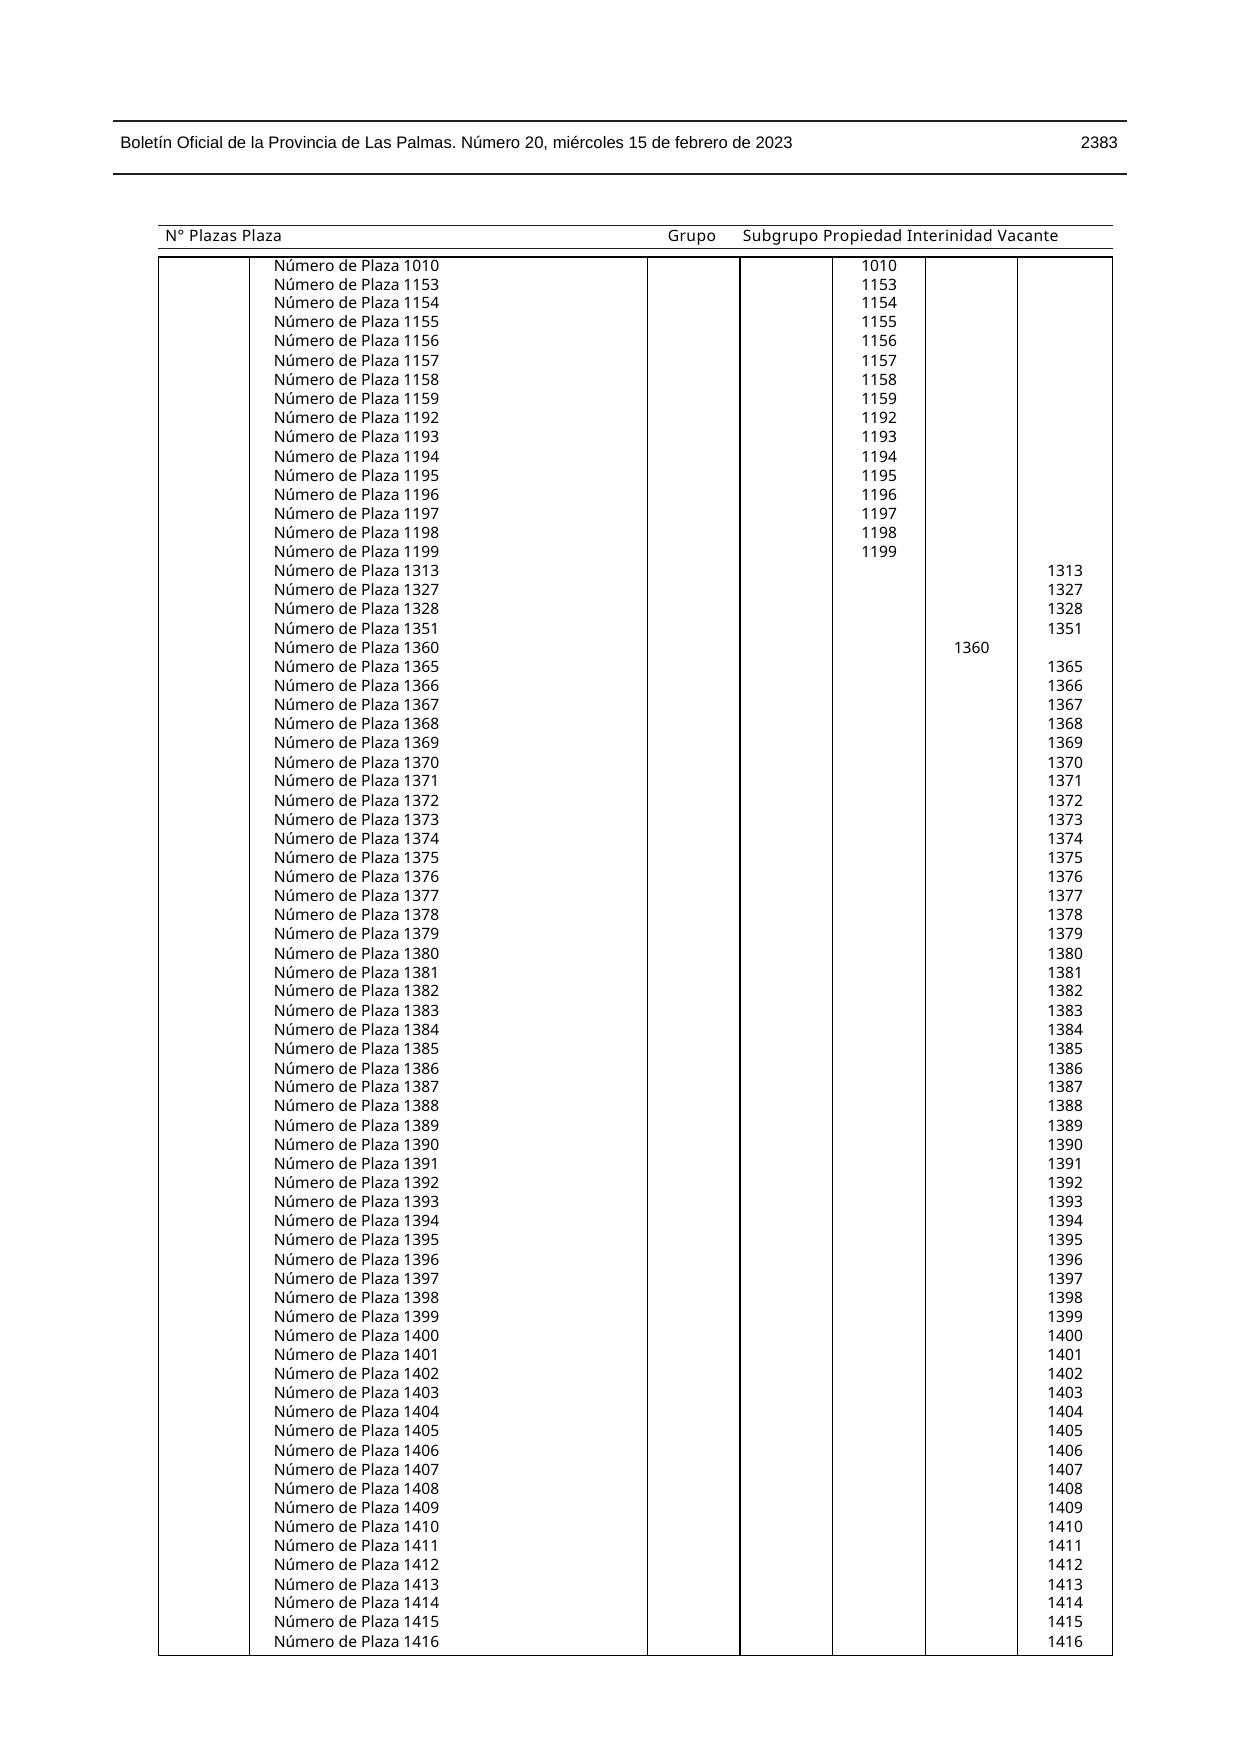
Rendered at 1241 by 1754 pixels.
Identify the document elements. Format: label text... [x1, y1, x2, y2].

table_cell [741, 849, 832, 868]
table_cell [648, 1384, 739, 1402]
table_cell [159, 1135, 249, 1154]
table_cell [741, 1135, 832, 1154]
table_cell Número de Plaza 1393 [250, 1193, 647, 1211]
table_cell [159, 1499, 249, 1517]
table_cell [741, 428, 832, 447]
table_cell Número de Plaza 1380 [250, 944, 647, 963]
table_cell [159, 505, 249, 523]
table_cell [926, 370, 1017, 389]
table_cell [159, 944, 249, 963]
table_cell [741, 753, 832, 772]
table_cell [833, 1460, 925, 1479]
table_cell [648, 600, 739, 619]
table_cell [741, 1250, 832, 1269]
table_cell [833, 1594, 925, 1612]
table_cell 1195 [833, 466, 925, 485]
table_cell [741, 313, 832, 332]
table_cell [1018, 639, 1112, 657]
table_header [926, 258, 1017, 275]
table_cell [741, 505, 832, 523]
table_cell [741, 1211, 832, 1231]
table_cell [741, 1536, 832, 1555]
table_cell [741, 1001, 832, 1020]
table_cell [926, 1613, 1017, 1632]
table_cell [648, 1231, 739, 1250]
table_cell Número de Plaza 1370 [250, 753, 647, 772]
table_cell [926, 447, 1017, 466]
table_cell [926, 1575, 1017, 1594]
table_cell [741, 1460, 832, 1479]
table_cell [833, 1613, 925, 1632]
table_cell [741, 1097, 832, 1116]
table_cell [926, 581, 1017, 599]
table_cell 1388 [1018, 1097, 1112, 1116]
table_cell Número de Plaza 1351 [250, 619, 647, 638]
table_cell [833, 887, 925, 905]
table_cell 1383 [1018, 1001, 1112, 1020]
table_cell [159, 925, 249, 944]
table_cell [833, 1441, 925, 1460]
table_cell [833, 964, 925, 982]
table_cell [159, 1116, 249, 1135]
table_cell Número de Plaza 1376 [250, 868, 647, 887]
table_cell 1408 [1018, 1479, 1112, 1498]
table_cell [1018, 505, 1112, 523]
table_cell Número de Plaza 1384 [250, 1020, 647, 1039]
table_cell [741, 1403, 832, 1421]
table_cell [833, 676, 925, 695]
table_cell Número de Plaza 1406 [250, 1441, 647, 1460]
table_cell [926, 600, 1017, 619]
table_cell 1391 [1018, 1155, 1112, 1173]
table_cell [159, 600, 249, 619]
table_cell [741, 639, 832, 657]
table_cell 1404 [1018, 1403, 1112, 1421]
table_cell 1369 [1018, 734, 1112, 753]
table_cell Número de Plaza 1413 [250, 1575, 647, 1594]
table_cell [926, 1211, 1017, 1231]
table_cell [648, 313, 739, 332]
table_cell Número de Plaza 1367 [250, 695, 647, 715]
table_cell [833, 1403, 925, 1421]
table_cell [648, 294, 739, 312]
table_cell 1415 [1018, 1613, 1112, 1632]
table_cell [159, 543, 249, 561]
table_cell Número de Plaza 1374 [250, 830, 647, 848]
table_cell [926, 734, 1017, 753]
table_cell [926, 1308, 1017, 1326]
table_cell Número de Plaza 1365 [250, 658, 647, 676]
table_cell 1380 [1018, 944, 1112, 963]
table_cell [159, 332, 249, 351]
table_cell [926, 1020, 1017, 1039]
table_cell [159, 1078, 249, 1097]
table_cell [926, 772, 1017, 791]
table_cell [648, 639, 739, 657]
table_cell [833, 600, 925, 619]
table_cell Número de Plaza 1194 [250, 447, 647, 466]
table_cell [159, 1479, 249, 1498]
table_cell [1018, 447, 1112, 466]
table_cell Número de Plaza 1401 [250, 1345, 647, 1364]
table_cell 1368 [1018, 715, 1112, 734]
table_cell 1394 [1018, 1211, 1112, 1231]
table_cell 1402 [1018, 1364, 1112, 1383]
table_cell [159, 1059, 249, 1078]
table_cell [926, 925, 1017, 944]
table_cell Número de Plaza 1407 [250, 1460, 647, 1479]
table_cell Número de Plaza 1411 [250, 1536, 647, 1555]
table_cell 1377 [1018, 887, 1112, 905]
table_cell [648, 1020, 739, 1039]
table_cell [648, 409, 739, 427]
table_cell [1018, 466, 1112, 485]
table_cell 1399 [1018, 1308, 1112, 1326]
table_cell [648, 1555, 739, 1575]
table_cell [833, 1231, 925, 1250]
table_cell [648, 332, 739, 351]
table_cell [648, 905, 739, 925]
table_cell [741, 830, 832, 848]
table_cell Número de Plaza 1369 [250, 734, 647, 753]
table_cell [833, 1001, 925, 1020]
table_cell [1018, 390, 1112, 408]
table_cell [926, 390, 1017, 408]
table_cell [741, 658, 832, 676]
table_cell [741, 791, 832, 810]
table_cell Número de Plaza 1415 [250, 1613, 647, 1632]
table_cell [648, 887, 739, 905]
table_cell [741, 1308, 832, 1326]
table_cell Número de Plaza 1158 [250, 370, 647, 389]
table_cell [159, 772, 249, 791]
table_cell [648, 561, 739, 581]
table_cell [833, 658, 925, 676]
table_cell Número de Plaza 1155 [250, 313, 647, 332]
table_cell [648, 275, 739, 294]
table_cell [926, 1174, 1017, 1192]
table_cell [926, 1289, 1017, 1307]
table_cell Número de Plaza 1392 [250, 1174, 647, 1192]
table_cell [159, 1536, 249, 1555]
table_cell 1193 [833, 428, 925, 447]
table_cell Número de Plaza 1381 [250, 964, 647, 982]
table_cell [159, 1421, 249, 1441]
table_cell [648, 390, 739, 408]
table_cell [926, 619, 1017, 638]
table_cell [926, 1155, 1017, 1173]
table_cell 1397 [1018, 1269, 1112, 1288]
table_cell [926, 1364, 1017, 1383]
table_cell [159, 1613, 249, 1632]
table_cell [648, 715, 739, 734]
table_cell 1407 [1018, 1460, 1112, 1479]
table_cell [159, 1594, 249, 1612]
table_cell [741, 810, 832, 829]
table_cell [159, 905, 249, 925]
table_cell [159, 868, 249, 887]
table_cell [833, 1499, 925, 1517]
table_cell [648, 1116, 739, 1135]
table_cell Número de Plaza 1389 [250, 1116, 647, 1135]
table_cell [833, 1632, 925, 1655]
table_cell Número de Plaza 1196 [250, 485, 647, 504]
table_cell [741, 1421, 832, 1441]
table_cell Número de Plaza 1193 [250, 428, 647, 447]
table_cell 1374 [1018, 830, 1112, 848]
table_cell [741, 905, 832, 925]
table_cell Número de Plaza 1405 [250, 1421, 647, 1441]
table_cell [159, 351, 249, 370]
table_cell [741, 1479, 832, 1498]
table_cell [159, 676, 249, 695]
table_cell Número de Plaza 1198 [250, 523, 647, 542]
table_cell 1400 [1018, 1326, 1112, 1345]
table_cell [159, 1308, 249, 1326]
table_cell Número de Plaza 1390 [250, 1135, 647, 1154]
table_cell [833, 1040, 925, 1059]
table_cell [741, 1155, 832, 1173]
table_cell [926, 1632, 1017, 1655]
table_cell [648, 1078, 739, 1097]
table_cell [159, 275, 249, 294]
table_cell [926, 1250, 1017, 1269]
table_cell [741, 1289, 832, 1307]
table_cell Número de Plaza 1197 [250, 505, 647, 523]
table_cell [648, 1211, 739, 1231]
table_cell [159, 1403, 249, 1421]
table_cell [648, 1193, 739, 1211]
table_cell [648, 485, 739, 504]
table_cell [741, 676, 832, 695]
table_cell [741, 925, 832, 944]
table_cell Número de Plaza 1408 [250, 1479, 647, 1498]
table_cell Número de Plaza 1313 [250, 561, 647, 581]
table_cell [833, 830, 925, 848]
table_cell 1396 [1018, 1250, 1112, 1269]
table_cell 1386 [1018, 1059, 1112, 1078]
table_cell [926, 658, 1017, 676]
table_cell [648, 351, 739, 370]
table_cell [159, 1384, 249, 1402]
table_cell 1155 [833, 313, 925, 332]
table_cell [159, 1250, 249, 1269]
table_cell [648, 791, 739, 810]
table_cell [648, 1421, 739, 1441]
table_cell [648, 868, 739, 887]
table_cell [1018, 351, 1112, 370]
table_cell [833, 1345, 925, 1364]
table_cell [159, 1174, 249, 1192]
table_cell [159, 1460, 249, 1479]
table_cell [648, 753, 739, 772]
table_cell 1198 [833, 523, 925, 542]
table_cell Número de Plaza 1409 [250, 1499, 647, 1517]
table_cell [926, 409, 1017, 427]
table_cell [648, 1345, 739, 1364]
table_cell [926, 695, 1017, 715]
table_cell [741, 1499, 832, 1517]
table_cell [648, 1269, 739, 1288]
table_cell [833, 1020, 925, 1039]
table_cell [648, 964, 739, 982]
table_cell 1390 [1018, 1135, 1112, 1154]
table_cell [833, 1193, 925, 1211]
table_cell [648, 1155, 739, 1173]
table_cell 1313 [1018, 561, 1112, 581]
table_cell [926, 753, 1017, 772]
table_cell 1153 [833, 275, 925, 294]
table_cell [926, 810, 1017, 829]
table_cell [833, 1097, 925, 1116]
table_cell [926, 428, 1017, 447]
table_cell Número de Plaza 1371 [250, 772, 647, 791]
table_cell [1018, 428, 1112, 447]
table_cell Número de Plaza 1386 [250, 1059, 647, 1078]
table_cell [159, 1097, 249, 1116]
table_cell [648, 925, 739, 944]
table_header [1018, 258, 1112, 275]
table_cell [648, 1594, 739, 1612]
table_cell [833, 925, 925, 944]
table_cell [926, 676, 1017, 695]
table_cell [159, 485, 249, 504]
table_cell [926, 505, 1017, 523]
table_cell [741, 370, 832, 389]
table_cell [926, 523, 1017, 542]
table_header [648, 258, 739, 275]
table_cell Número de Plaza 1388 [250, 1097, 647, 1116]
table_cell 1392 [1018, 1174, 1112, 1192]
table_cell [648, 1097, 739, 1116]
table_cell [741, 1231, 832, 1250]
table_cell 1409 [1018, 1499, 1112, 1517]
table_cell [159, 1364, 249, 1383]
table_cell [741, 1364, 832, 1383]
table_cell [926, 1421, 1017, 1441]
table_cell Número de Plaza 1399 [250, 1308, 647, 1326]
table_cell [159, 561, 249, 581]
table_cell 1416 [1018, 1632, 1112, 1655]
table_cell [648, 1250, 739, 1269]
table_cell [833, 1555, 925, 1575]
table_cell [741, 581, 832, 599]
table_cell [833, 1479, 925, 1498]
table_cell [648, 581, 739, 599]
table_cell Número de Plaza 1391 [250, 1155, 647, 1173]
table_cell [159, 753, 249, 772]
table_cell [741, 275, 832, 294]
table_cell [833, 1536, 925, 1555]
table_cell 1327 [1018, 581, 1112, 599]
table_cell [159, 1575, 249, 1594]
table_cell [741, 1594, 832, 1612]
table_cell Número de Plaza 1157 [250, 351, 647, 370]
table_cell 1379 [1018, 925, 1112, 944]
table_cell 1387 [1018, 1078, 1112, 1097]
table_cell [648, 658, 739, 676]
table_cell [926, 1097, 1017, 1116]
table_cell [159, 1518, 249, 1536]
table_cell [648, 772, 739, 791]
table_cell [648, 370, 739, 389]
table_cell 1382 [1018, 982, 1112, 1001]
table_cell 1378 [1018, 905, 1112, 925]
table_cell [741, 1632, 832, 1655]
table_cell [926, 275, 1017, 294]
table_cell [926, 1040, 1017, 1059]
table_cell [741, 1269, 832, 1288]
table_cell [741, 1384, 832, 1402]
table_cell [648, 1289, 739, 1307]
table_cell [833, 1421, 925, 1441]
table_cell Número de Plaza 1153 [250, 275, 647, 294]
table_cell [741, 1345, 832, 1364]
table_cell [833, 1384, 925, 1402]
table_cell [926, 1116, 1017, 1135]
table_cell [926, 964, 1017, 982]
table_cell Número de Plaza 1373 [250, 810, 647, 829]
table_cell [741, 887, 832, 905]
table_cell [159, 409, 249, 427]
table_cell [833, 1364, 925, 1383]
table_cell [159, 581, 249, 599]
table_cell Número de Plaza 1385 [250, 1040, 647, 1059]
table_cell [648, 676, 739, 695]
table_cell [159, 810, 249, 829]
table_cell 1393 [1018, 1193, 1112, 1211]
table_cell [926, 294, 1017, 312]
table_cell 1375 [1018, 849, 1112, 868]
table_cell 1381 [1018, 964, 1112, 982]
table_cell [648, 428, 739, 447]
table_cell Número de Plaza 1192 [250, 409, 647, 427]
table_cell 1414 [1018, 1594, 1112, 1612]
table_cell [648, 505, 739, 523]
table_cell [1018, 294, 1112, 312]
table_cell [926, 1555, 1017, 1575]
table_cell [648, 1441, 739, 1460]
table_cell [648, 849, 739, 868]
table_cell [741, 715, 832, 734]
table_cell [648, 543, 739, 561]
table_cell [648, 466, 739, 485]
table_cell [833, 1059, 925, 1078]
table_cell [159, 715, 249, 734]
table_cell 1360 [926, 639, 1017, 657]
table_cell [159, 1001, 249, 1020]
table_cell [926, 791, 1017, 810]
table_cell [648, 619, 739, 638]
table_cell [833, 1518, 925, 1536]
table_cell [648, 1518, 739, 1536]
table_cell 1192 [833, 409, 925, 427]
table_cell 1412 [1018, 1555, 1112, 1575]
table_cell [159, 658, 249, 676]
table_cell [648, 1460, 739, 1479]
table_cell [741, 1613, 832, 1632]
table_cell [648, 1174, 739, 1192]
table_cell [926, 944, 1017, 963]
text N° Plazas Plaza Grupo Subgrupo Propiedad Interinidad Vacante [165, 226, 1127, 245]
table_cell [648, 1308, 739, 1326]
table_cell 1158 [833, 370, 925, 389]
table_cell Número de Plaza 1400 [250, 1326, 647, 1345]
table_cell 1398 [1018, 1289, 1112, 1307]
table_cell Número de Plaza 1368 [250, 715, 647, 734]
table_cell [1018, 409, 1112, 427]
table_cell [159, 370, 249, 389]
table_cell Número de Plaza 1394 [250, 1211, 647, 1231]
table_cell Número de Plaza 1360 [250, 639, 647, 657]
table_cell [833, 561, 925, 581]
table_cell [926, 1326, 1017, 1345]
table_cell 1373 [1018, 810, 1112, 829]
table_cell [159, 734, 249, 753]
table_cell [648, 944, 739, 963]
table_cell [926, 1536, 1017, 1555]
table_cell Número de Plaza 1387 [250, 1078, 647, 1097]
table_header 1010 [833, 258, 925, 275]
table_cell [833, 753, 925, 772]
table_cell [926, 313, 1017, 332]
table_cell [926, 1384, 1017, 1402]
table_cell [159, 466, 249, 485]
table_cell [926, 1345, 1017, 1364]
table_cell [833, 944, 925, 963]
table_cell 1411 [1018, 1536, 1112, 1555]
table_cell [648, 1536, 739, 1555]
table_cell Número de Plaza 1195 [250, 466, 647, 485]
table_cell [159, 1326, 249, 1345]
table_cell Número de Plaza 1404 [250, 1403, 647, 1421]
table_cell [741, 1193, 832, 1211]
table_cell [741, 1116, 832, 1135]
table_cell [741, 982, 832, 1001]
table_cell [159, 1632, 249, 1655]
table_cell Número de Plaza 1396 [250, 1250, 647, 1269]
table_cell [833, 619, 925, 638]
table_cell [833, 791, 925, 810]
table_cell 1328 [1018, 600, 1112, 619]
table_cell [833, 1155, 925, 1173]
table_cell [648, 447, 739, 466]
table_cell [159, 294, 249, 312]
table_cell 1366 [1018, 676, 1112, 695]
table_cell [926, 1001, 1017, 1020]
table_cell [926, 1403, 1017, 1421]
table_cell [741, 561, 832, 581]
table_cell [741, 600, 832, 619]
table_cell [741, 734, 832, 753]
table_cell [741, 1441, 832, 1460]
table_cell Número de Plaza 1402 [250, 1364, 647, 1383]
table_cell [741, 523, 832, 542]
table_cell [741, 772, 832, 791]
table_cell [159, 619, 249, 638]
table_cell [648, 1632, 739, 1655]
table_header Número de Plaza 1010 [250, 258, 647, 275]
table_cell [926, 1441, 1017, 1460]
table_cell [159, 1211, 249, 1231]
table_cell [926, 887, 1017, 905]
table_cell Número de Plaza 1328 [250, 600, 647, 619]
table_cell [833, 1575, 925, 1594]
table_cell 1395 [1018, 1231, 1112, 1250]
table_cell [741, 1575, 832, 1594]
table_cell [159, 639, 249, 657]
table_cell Número de Plaza 1416 [250, 1632, 647, 1655]
table_cell [159, 1441, 249, 1460]
table_cell 1365 [1018, 658, 1112, 676]
table_cell [926, 1479, 1017, 1498]
table_cell 1389 [1018, 1116, 1112, 1135]
table_cell [926, 715, 1017, 734]
table_cell Número de Plaza 1403 [250, 1384, 647, 1402]
table_header [159, 258, 249, 275]
table_cell [741, 409, 832, 427]
table_cell [648, 1040, 739, 1059]
table_cell 1199 [833, 543, 925, 561]
table_cell [648, 1001, 739, 1020]
table_cell Número de Plaza 1410 [250, 1518, 647, 1536]
table_cell [648, 1479, 739, 1498]
table_cell 1156 [833, 332, 925, 351]
table_cell [159, 982, 249, 1001]
table_cell Número de Plaza 1375 [250, 849, 647, 868]
table_cell [159, 313, 249, 332]
table_cell 1405 [1018, 1421, 1112, 1441]
text Boletín Oficial de la Provincia de Las Palmas. Número 20, miércoles 15 de febrero de 2023 2383 [120, 134, 1127, 152]
table_cell [833, 982, 925, 1001]
table_cell [833, 1174, 925, 1192]
table_cell [1018, 275, 1112, 294]
table_cell 1197 [833, 505, 925, 523]
table_cell [926, 868, 1017, 887]
table_cell [741, 1518, 832, 1536]
table_cell 1367 [1018, 695, 1112, 715]
table_cell [648, 1364, 739, 1383]
table_cell [648, 1403, 739, 1421]
table_cell [741, 1078, 832, 1097]
table_cell [833, 1326, 925, 1345]
table_cell 1401 [1018, 1345, 1112, 1364]
table_cell 1194 [833, 447, 925, 466]
table_cell [926, 466, 1017, 485]
table_cell 1159 [833, 390, 925, 408]
table_header [741, 258, 832, 275]
table_cell [926, 332, 1017, 351]
table_cell [741, 351, 832, 370]
table_cell [159, 964, 249, 982]
table_cell [648, 1499, 739, 1517]
table_cell [926, 1193, 1017, 1211]
table_cell 1385 [1018, 1040, 1112, 1059]
table_cell [648, 982, 739, 1001]
table_cell [648, 695, 739, 715]
table_cell [741, 1020, 832, 1039]
table_cell 1154 [833, 294, 925, 312]
table_cell [741, 485, 832, 504]
table_cell Número de Plaza 1154 [250, 294, 647, 312]
table_cell 1371 [1018, 772, 1112, 791]
table_cell Número de Plaza 1377 [250, 887, 647, 905]
table_cell [926, 1231, 1017, 1250]
table_cell [1018, 370, 1112, 389]
table_cell 1376 [1018, 868, 1112, 887]
table_cell [159, 887, 249, 905]
table_cell [159, 523, 249, 542]
table_cell [159, 1269, 249, 1288]
table_cell [741, 1555, 832, 1575]
table_cell 1370 [1018, 753, 1112, 772]
table_cell [926, 1518, 1017, 1536]
table_cell [741, 619, 832, 638]
table_cell [926, 561, 1017, 581]
table_cell [926, 1499, 1017, 1517]
table_cell [741, 390, 832, 408]
table_cell [159, 1155, 249, 1173]
table_cell [926, 1059, 1017, 1078]
table_cell Número de Plaza 1382 [250, 982, 647, 1001]
table_cell [833, 905, 925, 925]
table_cell Número de Plaza 1398 [250, 1289, 647, 1307]
table_cell Número de Plaza 1412 [250, 1555, 647, 1575]
table_cell [159, 849, 249, 868]
table_cell [741, 332, 832, 351]
table_cell [926, 1135, 1017, 1154]
table_cell [926, 982, 1017, 1001]
table_cell [741, 1326, 832, 1345]
table_cell [1018, 523, 1112, 542]
table_cell [926, 830, 1017, 848]
table_cell [159, 1020, 249, 1039]
table_cell [648, 830, 739, 848]
table_cell [159, 1345, 249, 1364]
table_cell [159, 447, 249, 466]
table_cell [833, 1308, 925, 1326]
table_cell [159, 791, 249, 810]
table_cell Número de Plaza 1379 [250, 925, 647, 944]
table_cell [648, 1135, 739, 1154]
table_cell [833, 810, 925, 829]
table_cell 1372 [1018, 791, 1112, 810]
table_cell [159, 1193, 249, 1211]
table_cell [159, 428, 249, 447]
table_cell 1410 [1018, 1518, 1112, 1536]
table_cell Número de Plaza 1383 [250, 1001, 647, 1020]
table_cell [159, 830, 249, 848]
table_cell [926, 1594, 1017, 1612]
table_cell [833, 695, 925, 715]
table_cell [926, 485, 1017, 504]
table_cell [1018, 332, 1112, 351]
table_cell [741, 1174, 832, 1192]
table_cell 1196 [833, 485, 925, 504]
table_cell [648, 810, 739, 829]
table_cell [741, 1040, 832, 1059]
table_cell Número de Plaza 1199 [250, 543, 647, 561]
table_cell [926, 905, 1017, 925]
table_cell [159, 1231, 249, 1250]
table_cell [648, 1575, 739, 1594]
table_cell [1018, 313, 1112, 332]
table_cell [833, 772, 925, 791]
table_cell [833, 849, 925, 868]
table_cell [648, 1326, 739, 1345]
table_cell [833, 1211, 925, 1231]
table_cell Número de Plaza 1159 [250, 390, 647, 408]
table_cell 1157 [833, 351, 925, 370]
table_cell 1406 [1018, 1441, 1112, 1460]
table_cell [833, 639, 925, 657]
table_cell [1018, 543, 1112, 561]
table_cell [648, 734, 739, 753]
table_cell [833, 734, 925, 753]
table_cell [926, 543, 1017, 561]
table_cell [833, 581, 925, 599]
table_cell [833, 1116, 925, 1135]
table_cell Número de Plaza 1414 [250, 1594, 647, 1612]
table_cell [741, 466, 832, 485]
table_cell [833, 868, 925, 887]
table_cell Número de Plaza 1327 [250, 581, 647, 599]
table_cell Número de Plaza 1397 [250, 1269, 647, 1288]
table_cell [741, 944, 832, 963]
table_cell [648, 523, 739, 542]
table_cell [833, 1289, 925, 1307]
table_cell 1403 [1018, 1384, 1112, 1402]
table_cell [833, 1135, 925, 1154]
table_cell [833, 1269, 925, 1288]
table_cell Número de Plaza 1378 [250, 905, 647, 925]
table_cell [159, 1289, 249, 1307]
table_cell [926, 351, 1017, 370]
table_cell [159, 1555, 249, 1575]
table_cell [159, 695, 249, 715]
table_cell [648, 1613, 739, 1632]
table_cell [926, 1460, 1017, 1479]
table_cell [741, 294, 832, 312]
table_cell [648, 1059, 739, 1078]
table_cell Número de Plaza 1372 [250, 791, 647, 810]
table_cell Número de Plaza 1156 [250, 332, 647, 351]
table_cell [741, 1059, 832, 1078]
table_cell [926, 1269, 1017, 1288]
table_cell [741, 964, 832, 982]
table_cell [1018, 485, 1112, 504]
table_cell [159, 390, 249, 408]
table_cell [741, 695, 832, 715]
table_cell Número de Plaza 1366 [250, 676, 647, 695]
table_cell 1384 [1018, 1020, 1112, 1039]
table_cell [741, 447, 832, 466]
table_cell [741, 868, 832, 887]
table_cell [926, 1078, 1017, 1097]
table_cell [926, 849, 1017, 868]
table_cell [741, 543, 832, 561]
table_cell [833, 1250, 925, 1269]
table_cell 1351 [1018, 619, 1112, 638]
table_cell [833, 715, 925, 734]
table_cell [159, 1040, 249, 1059]
table_cell Número de Plaza 1395 [250, 1231, 647, 1250]
table_cell [833, 1078, 925, 1097]
table_cell 1413 [1018, 1575, 1112, 1594]
